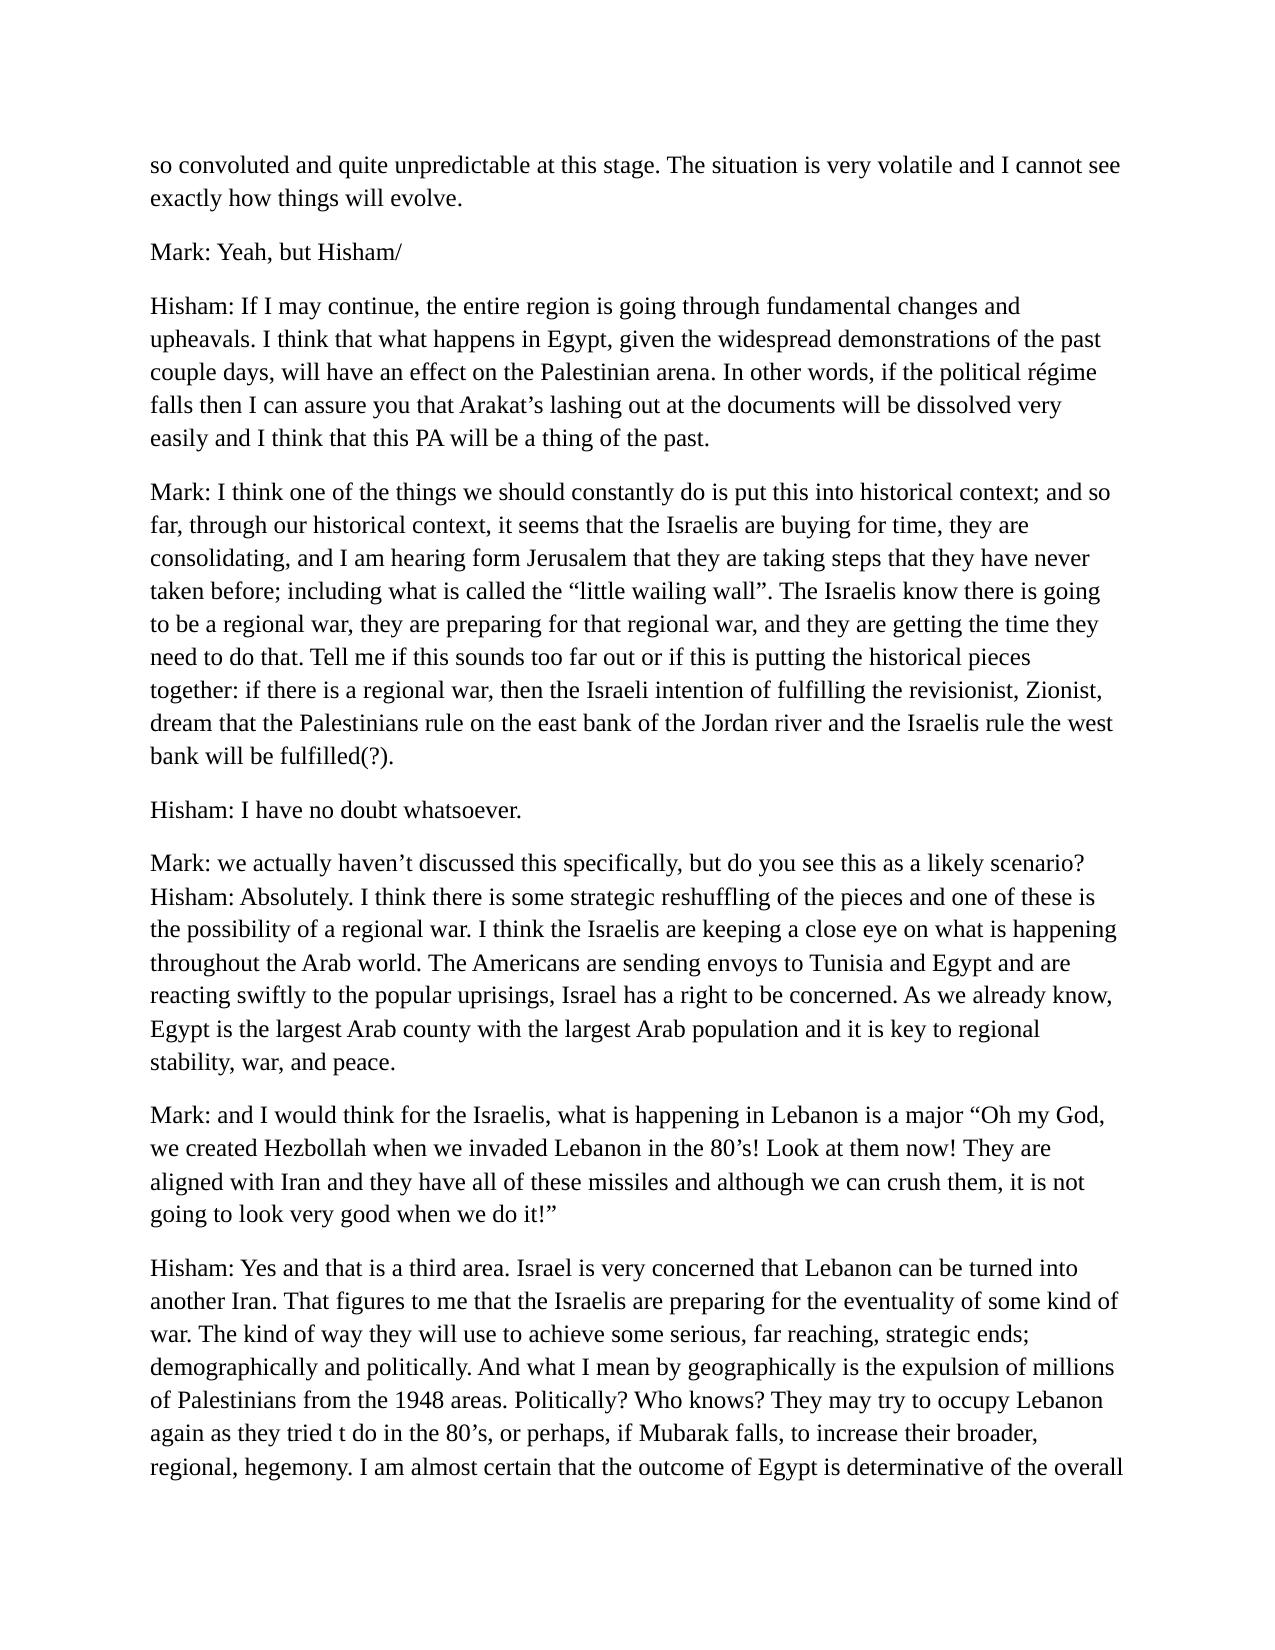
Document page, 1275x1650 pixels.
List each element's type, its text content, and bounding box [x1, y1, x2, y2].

text Hisham: Yes and that is a third area. Israel is very concerned that Lebanon can be turned into another Iran. That figures to me that the Israelis are preparing for the eventuality of some kind of war. The kind of way they will use to achieve some serious, far reaching, strategic ends; demographically and politically. And what I mean by geographically is the expulsion of millions of Palestinians from the 1948 areas. Politically? Who knows? They may try to occupy Lebanon again as they tried t do in the 80’s, or perhaps, if Mubarak falls, to increase their broader, regional, hegemony. I am almost certain that the outcome of Egypt is determinative of the overall [150, 1253, 1125, 1480]
text Mark: Yeah, but Hisham/ [150, 237, 1125, 266]
text Hisham: If I may continue, the entire region is going through fundamental changes and upheavals. I think that what happens in Egypt, given the widespread demonstrations of the past couple days, will have an effect on the Palestinian arena. In other words, if the political régime falls then I can assure you that Arakat’s lashing out at the documents will be dissolved very easily and I think that this PA will be a thing of the past. [150, 291, 1125, 452]
text so convoluted and quite unpredictable at this stage. The situation is very volatile and I cannot see exactly how things will evolve. [150, 150, 1125, 212]
text Mark: we actually haven’t discussed this specifically, but do you see this as a likely scenario? Hisham: Absolutely. I think there is some strategic reshuffling of the pieces and one of these is the possibility of a regional war. I think the Israelis are keeping a close eye on what is happening throughout the Arab world. The Americans are sending envoys to Tunisia and Egypt and are reacting swiftly to the popular uprisings, Israel has a right to be concerned. As we already know, Egypt is the largest Arab county with the largest Arab population and it is key to regional stability, war, and peace. [150, 848, 1125, 1075]
text Mark: I think one of the things we should constantly do is put this into historical context; and so far, through our historical context, it seems that the Israelis are buying for time, they are consolidating, and I am hearing form Jerusalem that they are taking steps that they have never taken before; including what is called the “little wailing wall”. The Israelis know there is going to be a regional war, they are preparing for that regional war, and they are getting the time they need to do that. Tell me if this sounds too far out or if this is putting the historical pieces together: if there is a regional war, then the Israeli intention of fulfilling the revisionist, Zionist, dream that the Palestinians rule on the east bank of the Jordan river and the Israelis rule the west bank will be fulfilled(?). [150, 477, 1125, 769]
text Hisham: I have no doubt whatsoever. [150, 795, 1125, 823]
text Mark: and I would think for the Israelis, what is happening in Lebanon is a major “Oh my God, we created Hezbollah when we invaded Lebanon in the 80’s! Look at them now! They are aligned with Iran and they have all of these missiles and although we can crush them, it is not going to look very good when we do it!” [150, 1101, 1125, 1228]
